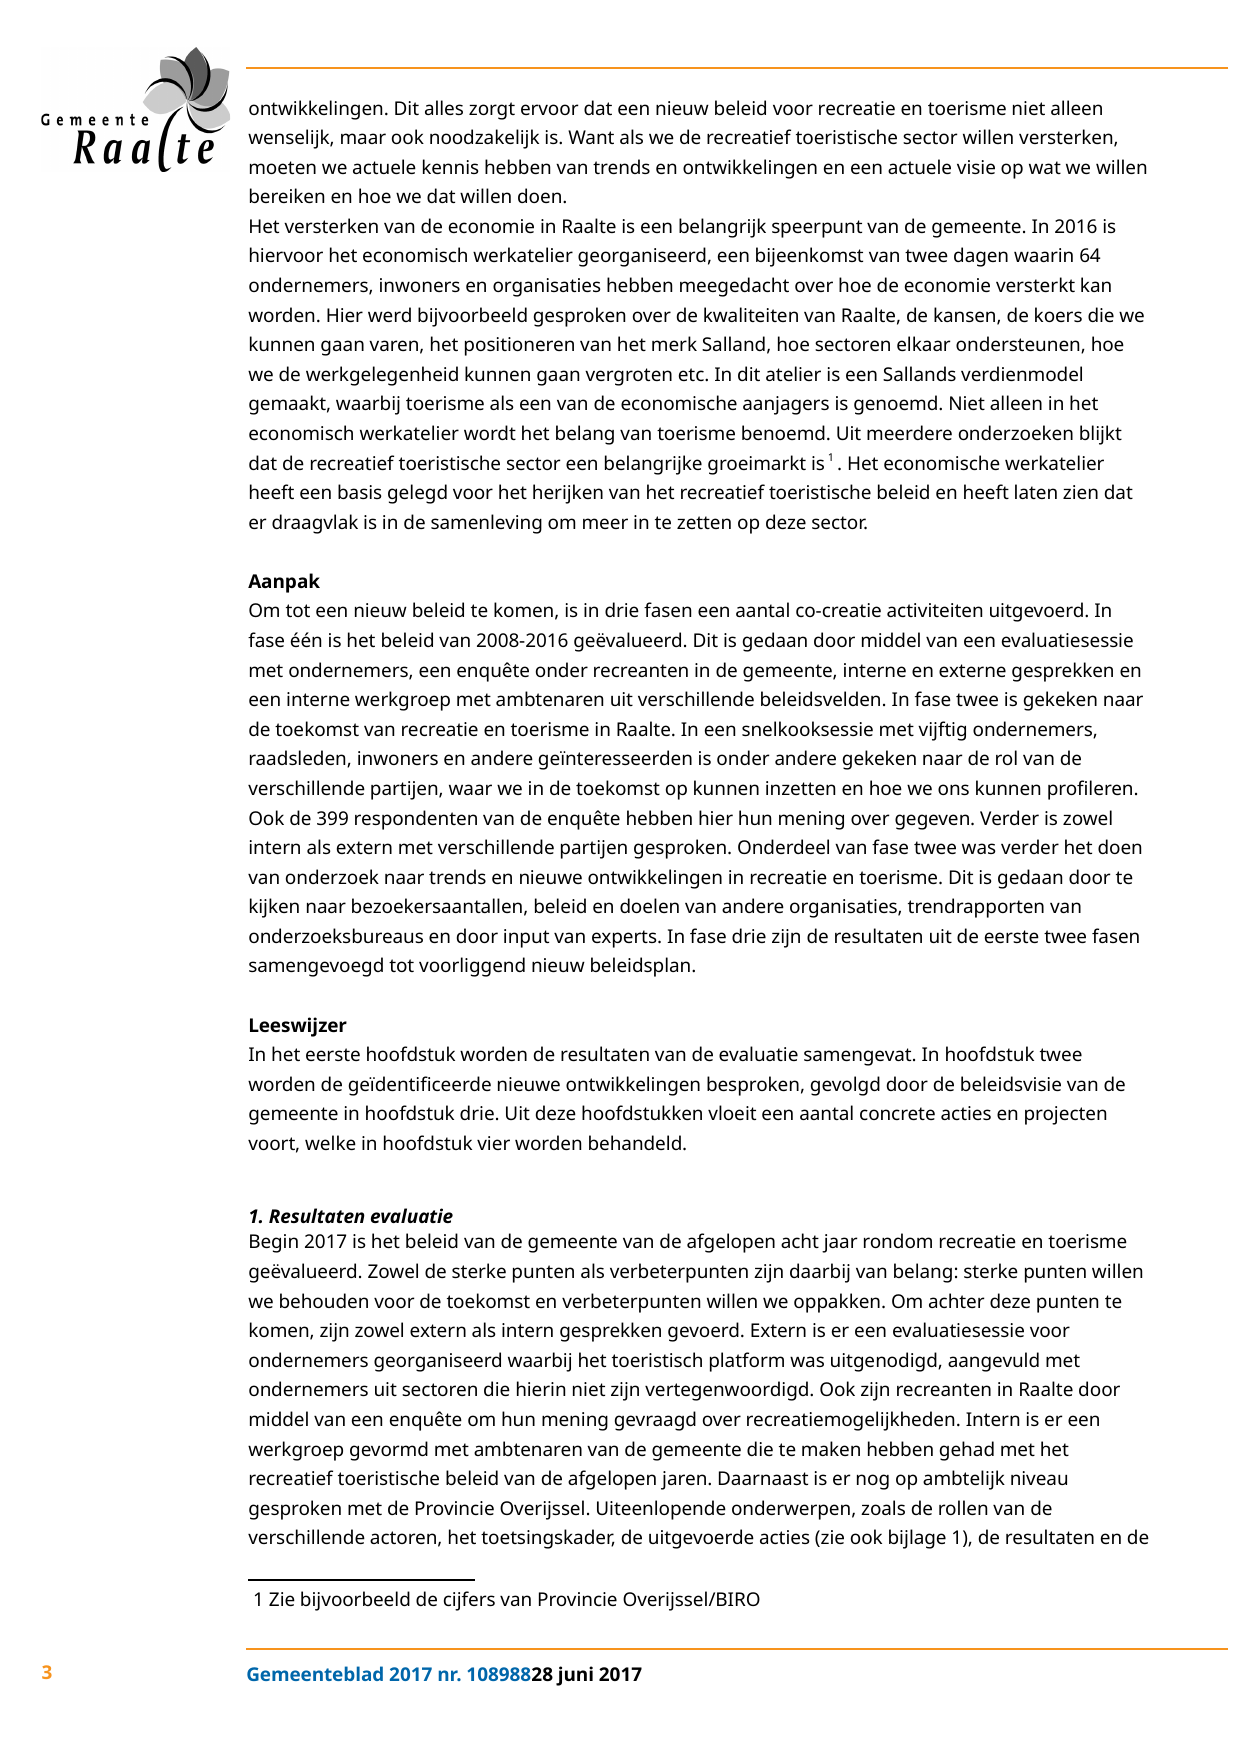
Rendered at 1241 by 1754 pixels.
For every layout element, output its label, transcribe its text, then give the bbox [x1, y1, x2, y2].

text In het eerste hoofdstuk worden de resultaten van de evaluatie samengevat. In hoofdstuk twee worden de geïdentificeerde nieuwe ontwikkelingen besproken, gevolgd door de beleidsvisie van de gemeente in hoofdstuk drie. Uit deze hoofdstukken vloeit een aantal concrete acties en projecten voort, welke in hoofdstuk vier worden behandeld. [248, 1041, 1152, 1156]
text Begin 2017 is het beleid van de gemeente van de afgelopen acht jaar rondom recreatie en toerisme geëvalueerd. Zowel de sterke punten als verbeterpunten zijn daarbij van belang: sterke punten willen we behouden voor de toekomst en verbeterpunten willen we oppakken. Om achter deze punten te komen, zijn zowel extern als intern gesprekken gevoerd. Extern is er een evaluatiesessie voor ondernemers georganiseerd waarbij het toeristisch platform was uitgenodigd, aangevuld met ondernemers uit sectoren die hierin niet zijn vertegenwoordigd. Ook zijn recreanten in Raalte door middel van een enquête om hun mening gevraagd over recreatiemogelijkheden. Intern is er een werkgroep gevormd met ambtenaren van de gemeente die te maken hebben gehad met het recreatief toeristische beleid van de afgelopen jaren. Daarnaast is er nog op ambtelijk niveau gesproken met de Provincie Overijssel. Uiteenlopende onderwerpen, zoals de rollen van de verschillende actoren, het toetsingskader, de uitgevoerde acties (zie ook bijlage 1), de resultaten en de [248, 1229, 1152, 1550]
text ontwikkelingen. Dit alles zorgt ervoor dat een nieuw beleid voor recreatie en toerisme niet alleen wenselijk, maar ook noodzakelijk is. Want als we de recreatief toeristische sector willen versterken, moeten we actuele kennis hebben van trends en ontwikkelingen en een actuele visie op wat we willen bereiken en hoe we dat willen doen. [248, 95, 1152, 209]
text Aanpak [248, 568, 1152, 594]
text Leeswijzer [248, 1012, 1152, 1038]
text Het versterken van de economie in Raalte is een belangrijk speerpunt van de gemeente. In 2016 is hiervoor het economisch werkatelier georganiseerd, een bijeenkomst van twee dagen waarin 64 ondernemers, inwoners en organisaties hebben meegedacht over hoe de economie versterkt kan worden. Hier werd bijvoorbeeld gesproken over de kwaliteiten van Raalte, de kansen, de koers die we kunnen gaan varen, het positioneren van het merk Salland, hoe sectoren elkaar ondersteunen, hoe we de werkgelegenheid kunnen gaan vergroten etc. In dit atelier is een Sallands verdienmodel gemaakt, waarbij toerisme als een van de economische aanjagers is genoemd. Niet alleen in het economisch werkatelier wordt het belang van toerisme benoemd. Uit meerdere onderzoeken blijkt dat de recreatief toeristische sector een belangrijke groeimarkt is. Het economische werkatelier heeft een basis gelegd voor het herijken van het recreatief toeristische beleid en heeft laten zien dat er draagvlak is in de samenleving om meer in te zetten op deze sector. [248, 213, 1152, 535]
text 1. Resultaten evaluatie [248, 1203, 1152, 1229]
picture [41, 47, 231, 172]
text Om tot een nieuw beleid te komen, is in drie fasen een aantal co-creatie activiteiten uitgevoerd. In fase één is het beleid van 2008-2016 geëvalueerd. Dit is gedaan door middel van een evaluatiesessie met ondernemers, een enquête onder recreanten in de gemeente, interne en externe gesprekken en een interne werkgroep met ambtenaren uit verschillende beleidsvelden. In fase twee is gekeken naar de toekomst van recreatie en toerisme in Raalte. In een snelkooksessie met vijftig ondernemers, raadsleden, inwoners en andere geïnteresseerden is onder andere gekeken naar de rol van de verschillende partijen, waar we in de toekomst op kunnen inzetten en hoe we ons kunnen profileren. Ook de 399 respondenten van de enquête hebben hier hun mening over gegeven. Verder is zowel intern als extern met verschillende partijen gesproken. Onderdeel van fase twee was verder het doen van onderzoek naar trends en nieuwe ontwikkelingen in recreatie en toerisme. Dit is gedaan door te kijken naar bezoekersaantallen, beleid en doelen van andere organisaties, trendrapporten van onderzoeksbureaus en door input van experts. In fase drie zijn de resultaten uit de eerste twee fasen samengevoegd tot voorliggend nieuw beleidsplan. [248, 598, 1152, 978]
text Zie bijvoorbeeld de cijfers van Provincie Overijssel/BIRO [248, 1586, 1152, 1612]
